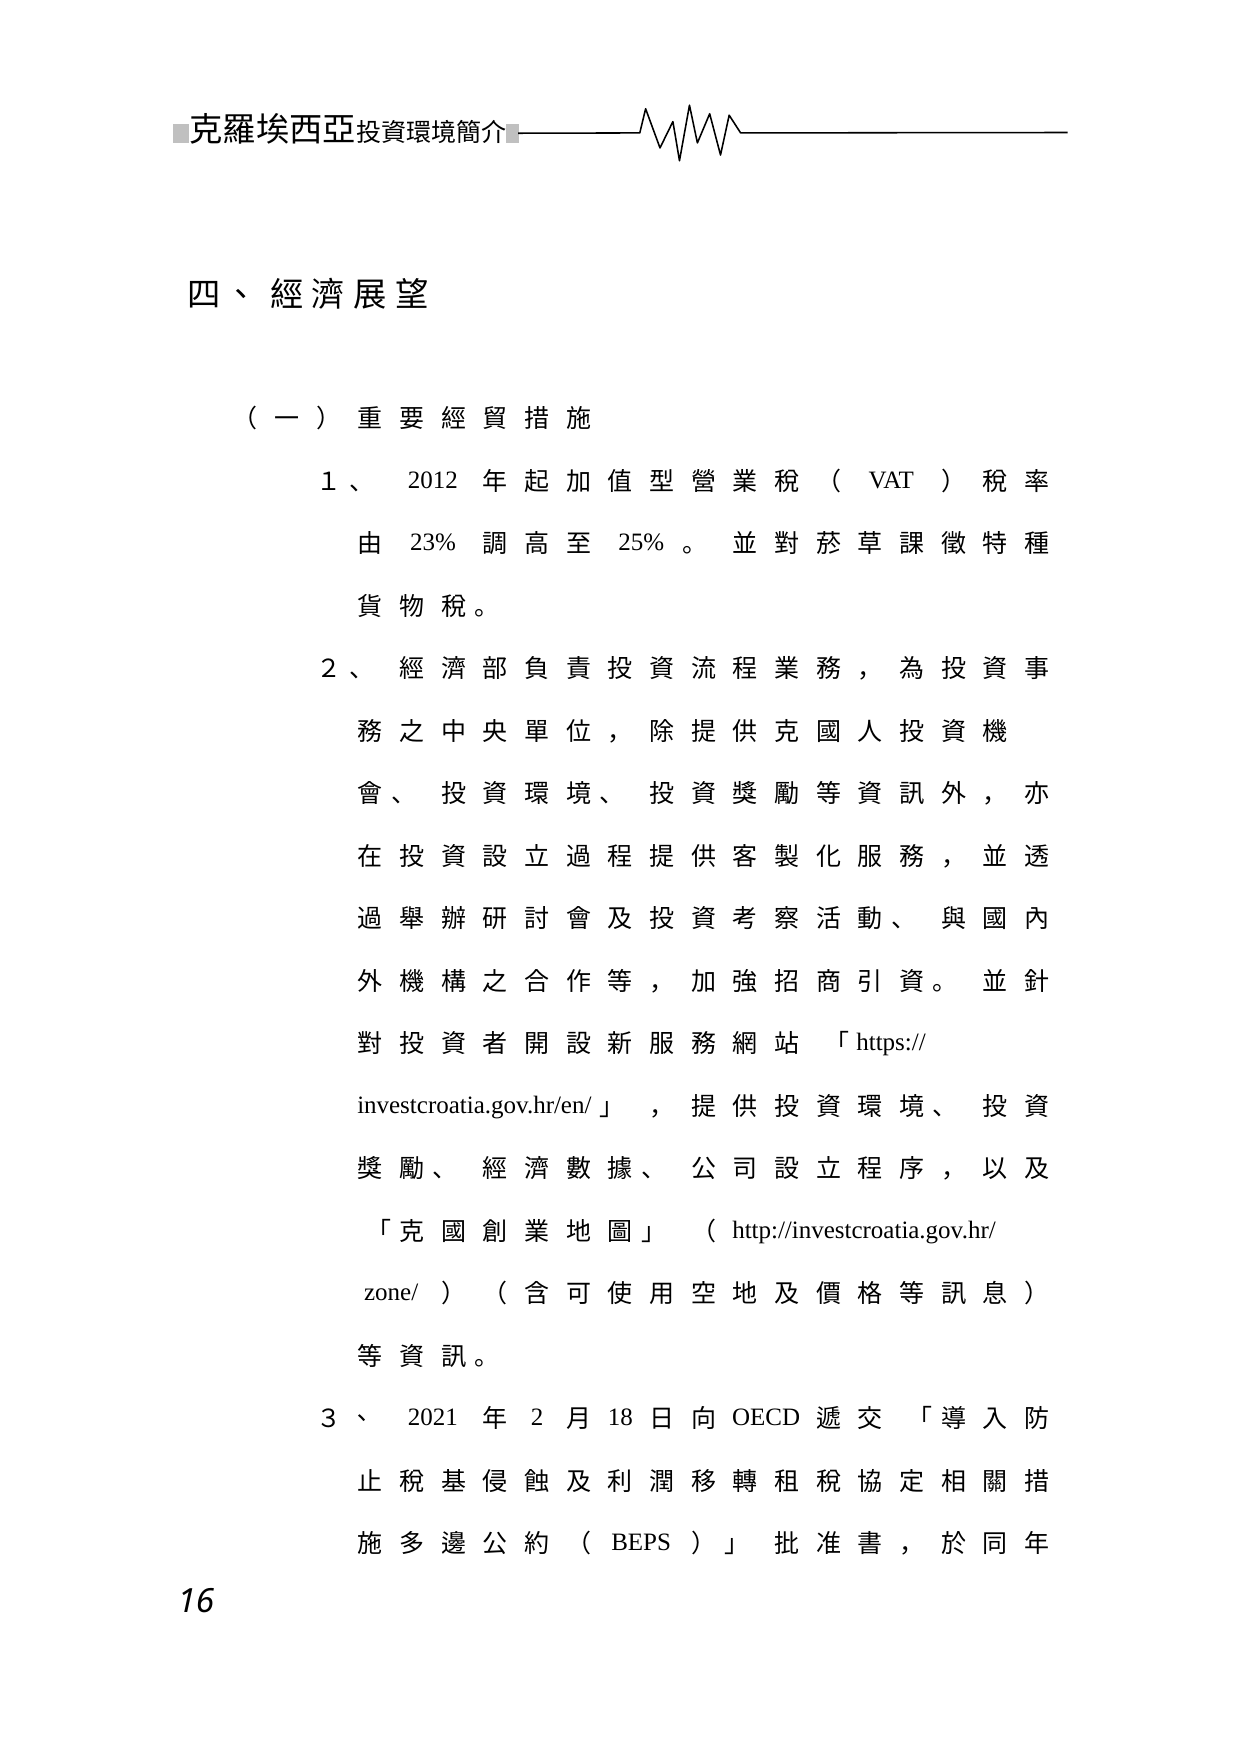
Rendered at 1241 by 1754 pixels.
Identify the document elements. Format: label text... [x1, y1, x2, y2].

text ３、2021年2月18日向OECD遞交「導入防止稅基侵蝕及利潤移轉租稅協定相關措施多邊公約（BEPS）」批准書，於同年 [281, 1375, 1058, 1563]
text ２、經濟部負責投資流程業務，為投資事務之中央單位，除提供克國人投資機會、投資環境、投資獎勵等資訊外，亦在投資設立過程提供客製化服務，並透過舉辦研討會及投資考察活動、與國內外機構之合作等，加強招商引資。並針對投資者開設新服務網站「https:// investcroatia.gov.hr/en/」，提供投資環境、投資獎勵、經濟數據、公司設立程序，以及「克國創業地圖」（http://investcroatia.gov.hr/zone/）（含可使用空地及價格等訊息）等資訊。 [281, 625, 1058, 1375]
text （一）重要經貿措施 [207, 375, 1058, 438]
text １、2012年起加值型營業稅（VAT）稅率由23%調高至25%。並對菸草課徵特種貨物稅。 [281, 438, 1058, 625]
text 四、經濟展望 [183, 250, 1058, 313]
